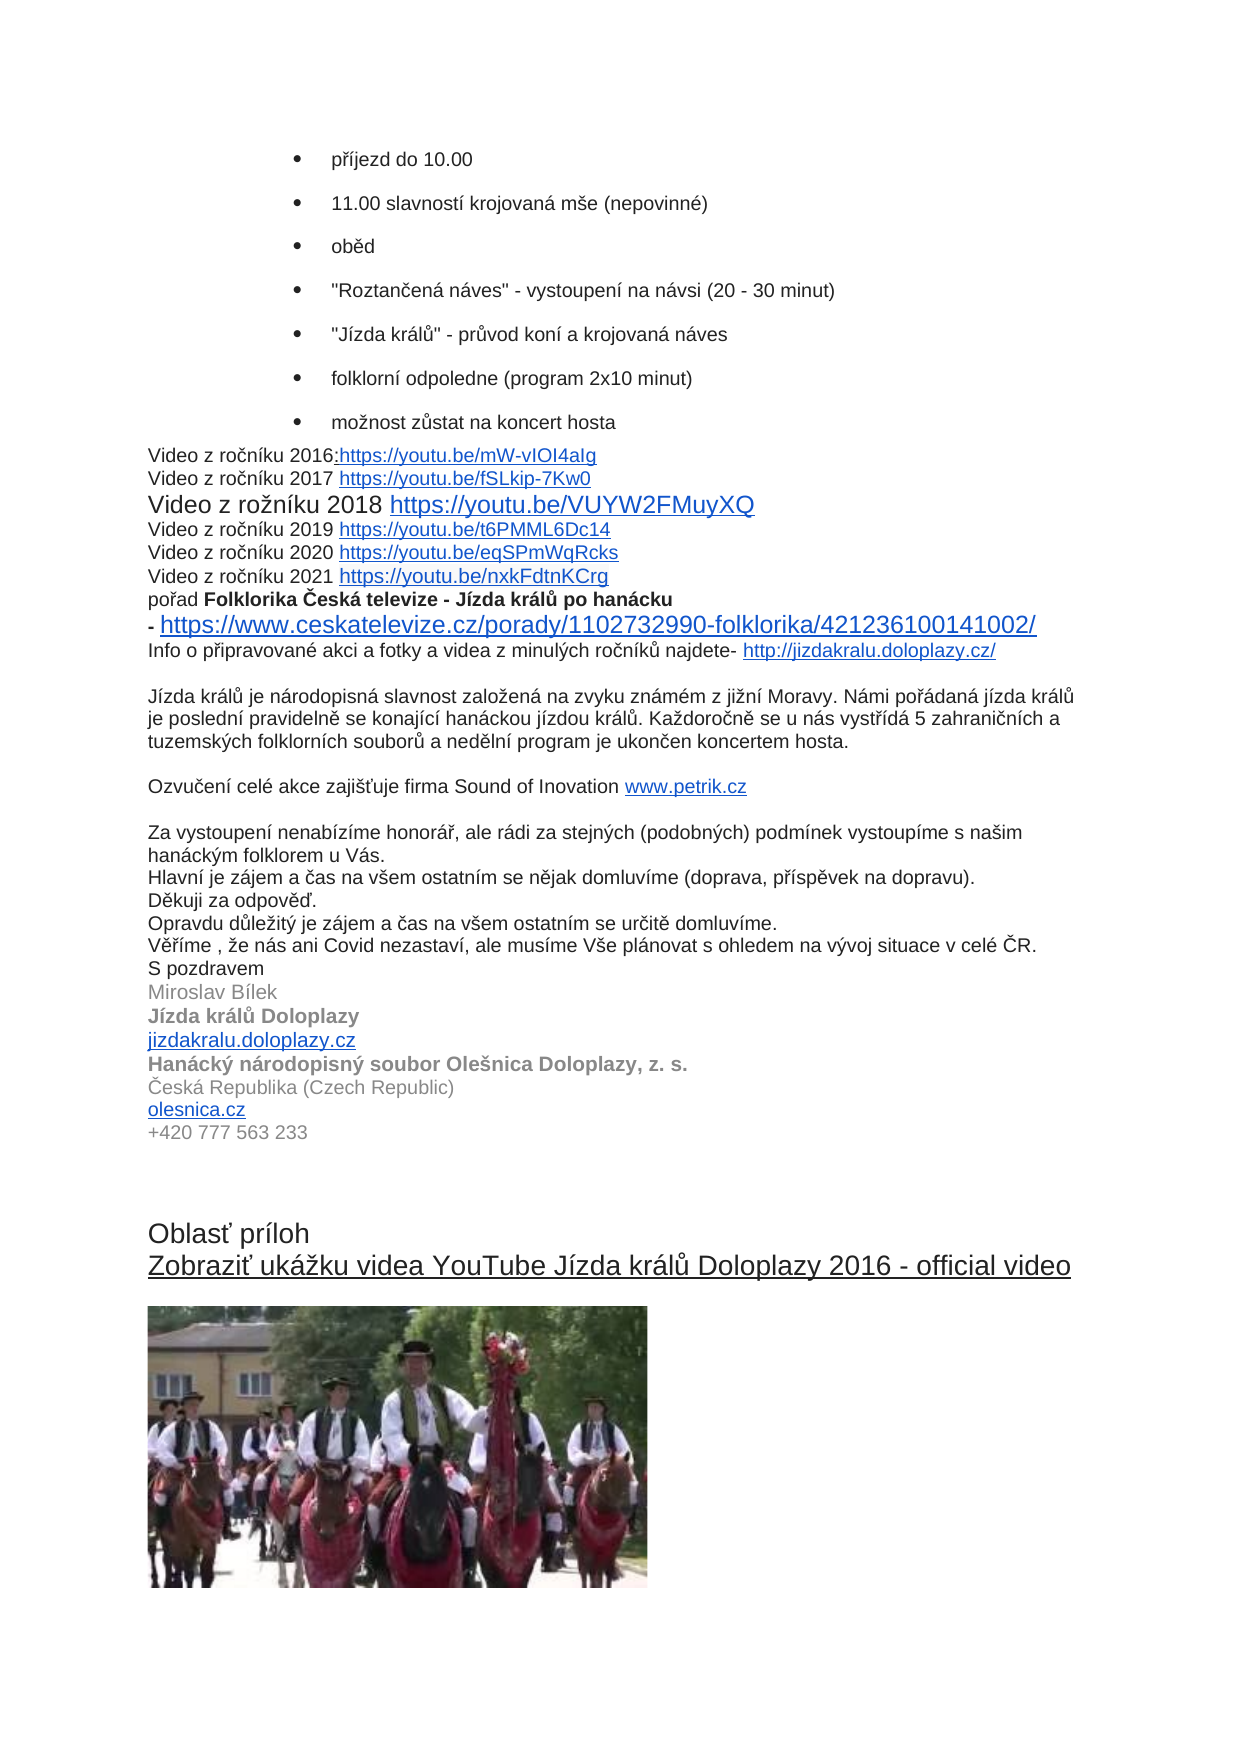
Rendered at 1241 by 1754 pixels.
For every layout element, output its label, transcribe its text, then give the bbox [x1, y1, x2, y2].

list "Jízda králů" - průvod koní a krojovaná náves [293, 323, 1093, 346]
text +420 777 563 233 [148, 1121, 1093, 1144]
text Česká Republika (Czech Republic) [148, 1076, 1093, 1098]
list "Roztančená náves" - vystoupení na návsi (20 - 30 minut) [293, 279, 1093, 302]
text Zobraziť ukážku videa YouTube Jízda králů Doloplazy 2016 - official video [148, 1249, 1093, 1281]
text Hanácký národopisný soubor Olešnica Doloplazy, z. s. [148, 1052, 1093, 1076]
list 11.00 slavností krojovaná mše (nepovinné) [293, 191, 1093, 214]
text Video z rožníku 2018 https://youtu.be/VUYW2FMuyXQ [148, 489, 1093, 518]
list možnost zůstat na koncert hosta [293, 411, 1093, 434]
text Miroslav Bílek [148, 980, 1093, 1004]
list příjezd do 10.00 [293, 148, 1093, 171]
text pořad Folklorika Česká televize - Jízda králů po hanácku - https://www.ceskatelevize.cz/porady/1102732990-folklorika/421236100141002/ [148, 588, 1093, 639]
text jizdakralu.doloplazy.cz [148, 1028, 1093, 1052]
text Věříme , že nás ani Covid nezastaví, ale musíme Vše plánovat s ohledem na vývoj situace v celé ČR. [148, 934, 1093, 957]
text Video z ročníku 2016:https://youtu.be/mW-vIOI4aIg [148, 444, 1093, 467]
text Video z ročníku 2017 https://youtu.be/fSLkip-7Kw0 [148, 467, 1093, 489]
text Jízda králů je národopisná slavnost založená na zvyku známém z jižní Moravy. Námi pořádaná jízda králů je poslední pravidelně se konající hanáckou jízdou králů. Každoročně se u nás vystřídá 5 zahraničních a tuzemských folklorních souborů a nedělní program je ukončen koncertem hosta. Ozvučení celé akce zajišťuje firma Sound of Inovation www.petrik.cz Za vystoupení nenabízíme honorář, ale rádi za stejných (podobných) podmínek vystoupíme s našim hanáckým folklorem u Vás. Hlavní je zájem a čas na všem ostatním se nějak domluvíme (doprava, příspěvek na dopravu). Děkuji za odpověď. [148, 662, 1093, 912]
text Video z ročníku 2021 https://youtu.be/nxkFdtnKCrg [148, 564, 1093, 588]
text Video z ročníku 2019 https://youtu.be/t6PMML6Dc14 [148, 518, 1093, 541]
text S pozdravem [148, 957, 1093, 980]
list oběd [293, 235, 1093, 258]
text Opravdu důležitý je zájem a čas na všem ostatním se určitě domluvíme. [148, 912, 1093, 934]
text olesnica.cz [148, 1098, 1093, 1121]
text Info o připravované akci a fotky a videa z minulých ročníků najdete- http://jizdakralu.doloplazy.cz/ [148, 639, 1093, 662]
text Oblasť príloh [148, 1217, 1093, 1249]
text Video z ročníku 2020 https://youtu.be/eqSPmWqRcks [148, 541, 1093, 564]
text Jízda králů Doloplazy [148, 1004, 1093, 1028]
list folklorní odpoledne (program 2x10 minut) [293, 367, 1093, 390]
